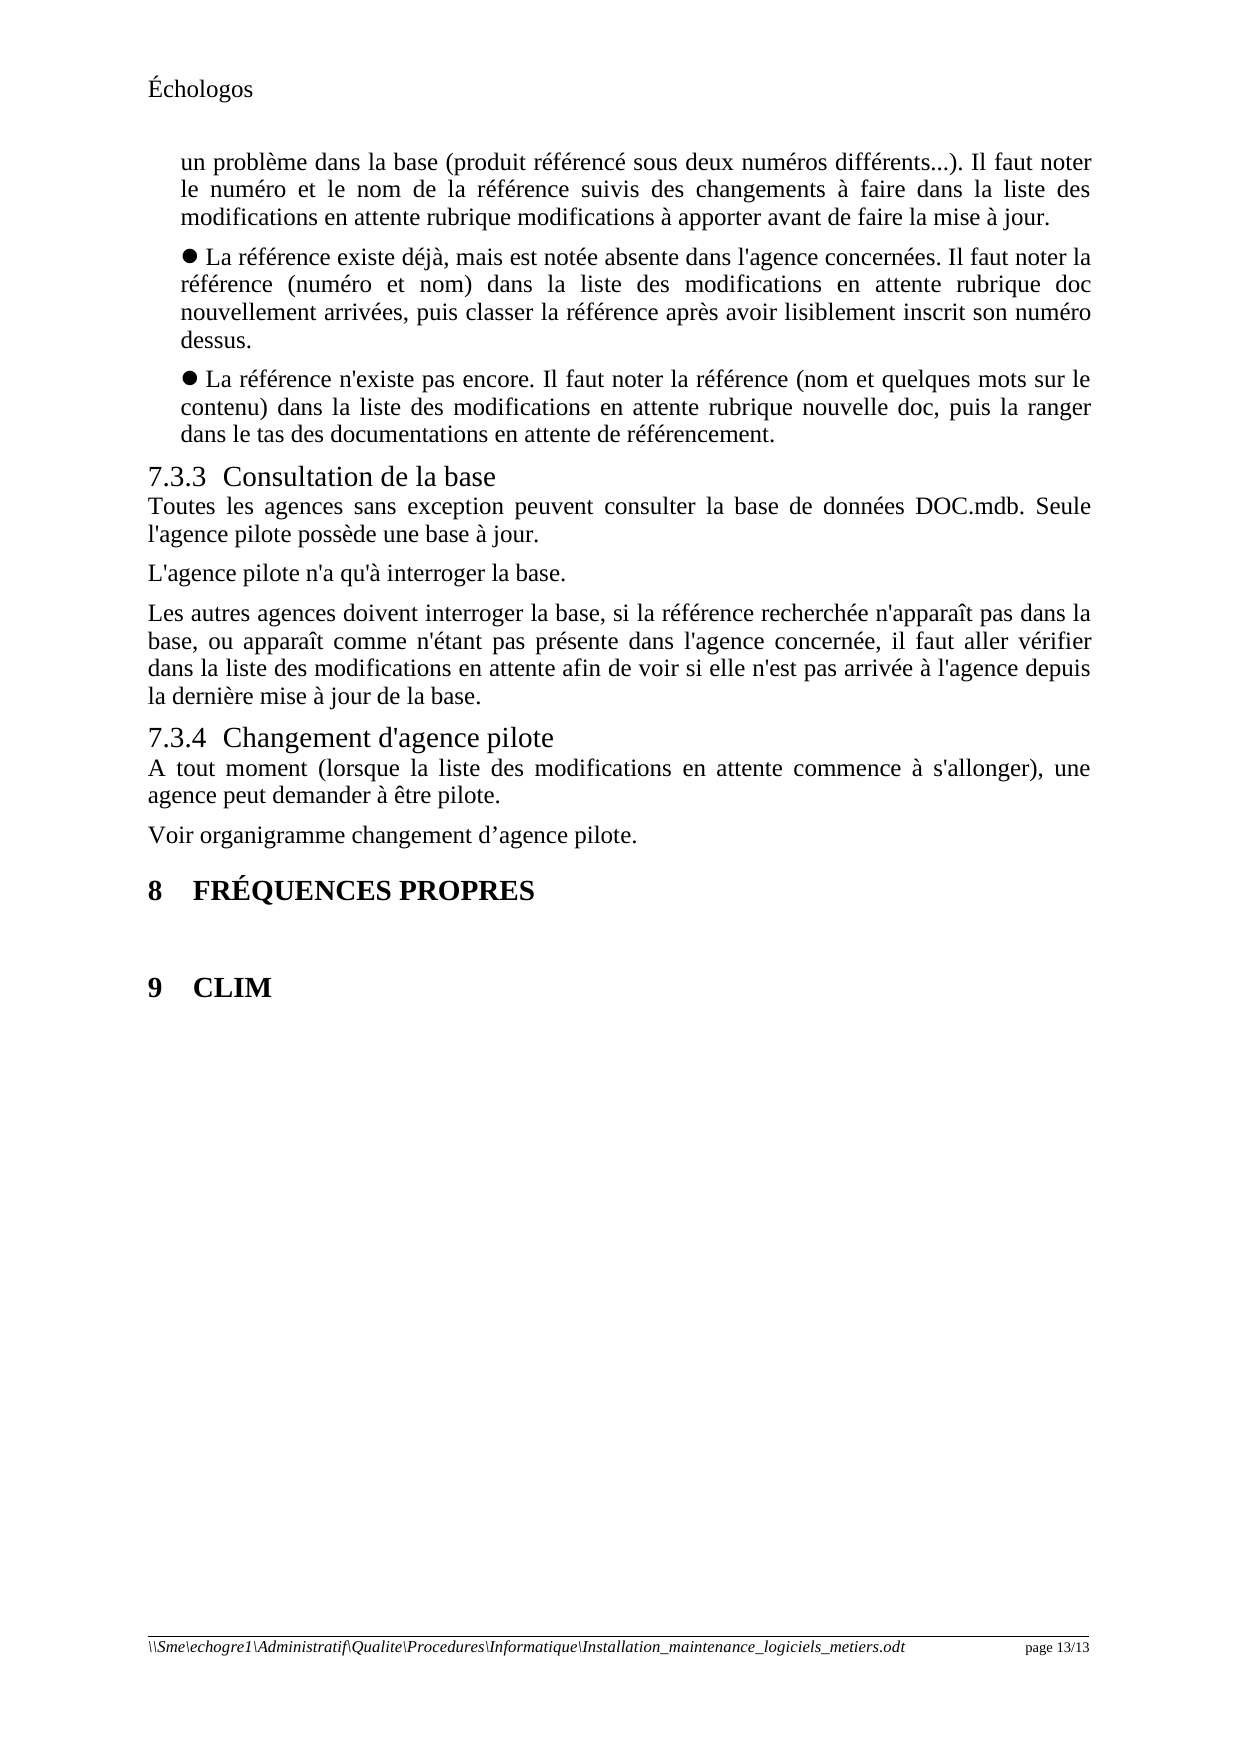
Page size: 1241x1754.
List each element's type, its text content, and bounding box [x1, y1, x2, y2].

text Toutes les agences sans exception peuvent consulter la base de données DOC.mdb. Seule l'agence pilote possède une base à jour. [148, 492, 1092, 548]
subtitle Clim [148, 971, 1092, 1004]
text A tout moment (lorsque la liste des modifications en attente commence à s'allonger), une agence peut demander à être pilote. [148, 754, 1092, 809]
list La référence n'existe pas encore. Il faut noter la référence (nom et quelques mots sur le contenu) dans la liste des modifications en attente rubrique nouvelle doc, puis la ranger dans le tas des documentations en attente de référencement. [180, 365, 1092, 448]
text Les autres agences doivent interroger la base, si la référence recherchée n'apparaît pas dans la base, ou apparaît comme n'étant pas présente dans l'agence concernée, il faut aller vérifier dans la liste des modifications en attente afin de voir si elle n'est pas arrivée à l'agence depuis la dernière mise à jour de la base. [148, 599, 1092, 710]
list La référence existe déjà, mais est notée absente dans l'agence concernées. Il faut noter la référence (numéro et nom) dans la liste des modifications en attente rubrique doc nouvellement arrivées, puis classer la référence après avoir lisiblement inscrit son numéro dessus. [180, 243, 1092, 353]
subtitle Fréquences propres [148, 874, 1092, 906]
subtitle Changement d'agence pilote [148, 722, 1092, 754]
subtitle Consultation de la base [148, 460, 1092, 492]
text L'agence pilote n'a qu'à interroger la base. [148, 559, 1092, 587]
list un problème dans la base (produit référencé sous deux numéros différents...). Il faut noter le numéro et le nom de la référence suivis des changements à faire dans la liste des modifications en attente rubrique modifications à apporter avant de faire la mise à jour. [180, 148, 1092, 231]
text Voir organigramme changement d’agence pilote. [148, 821, 1092, 849]
